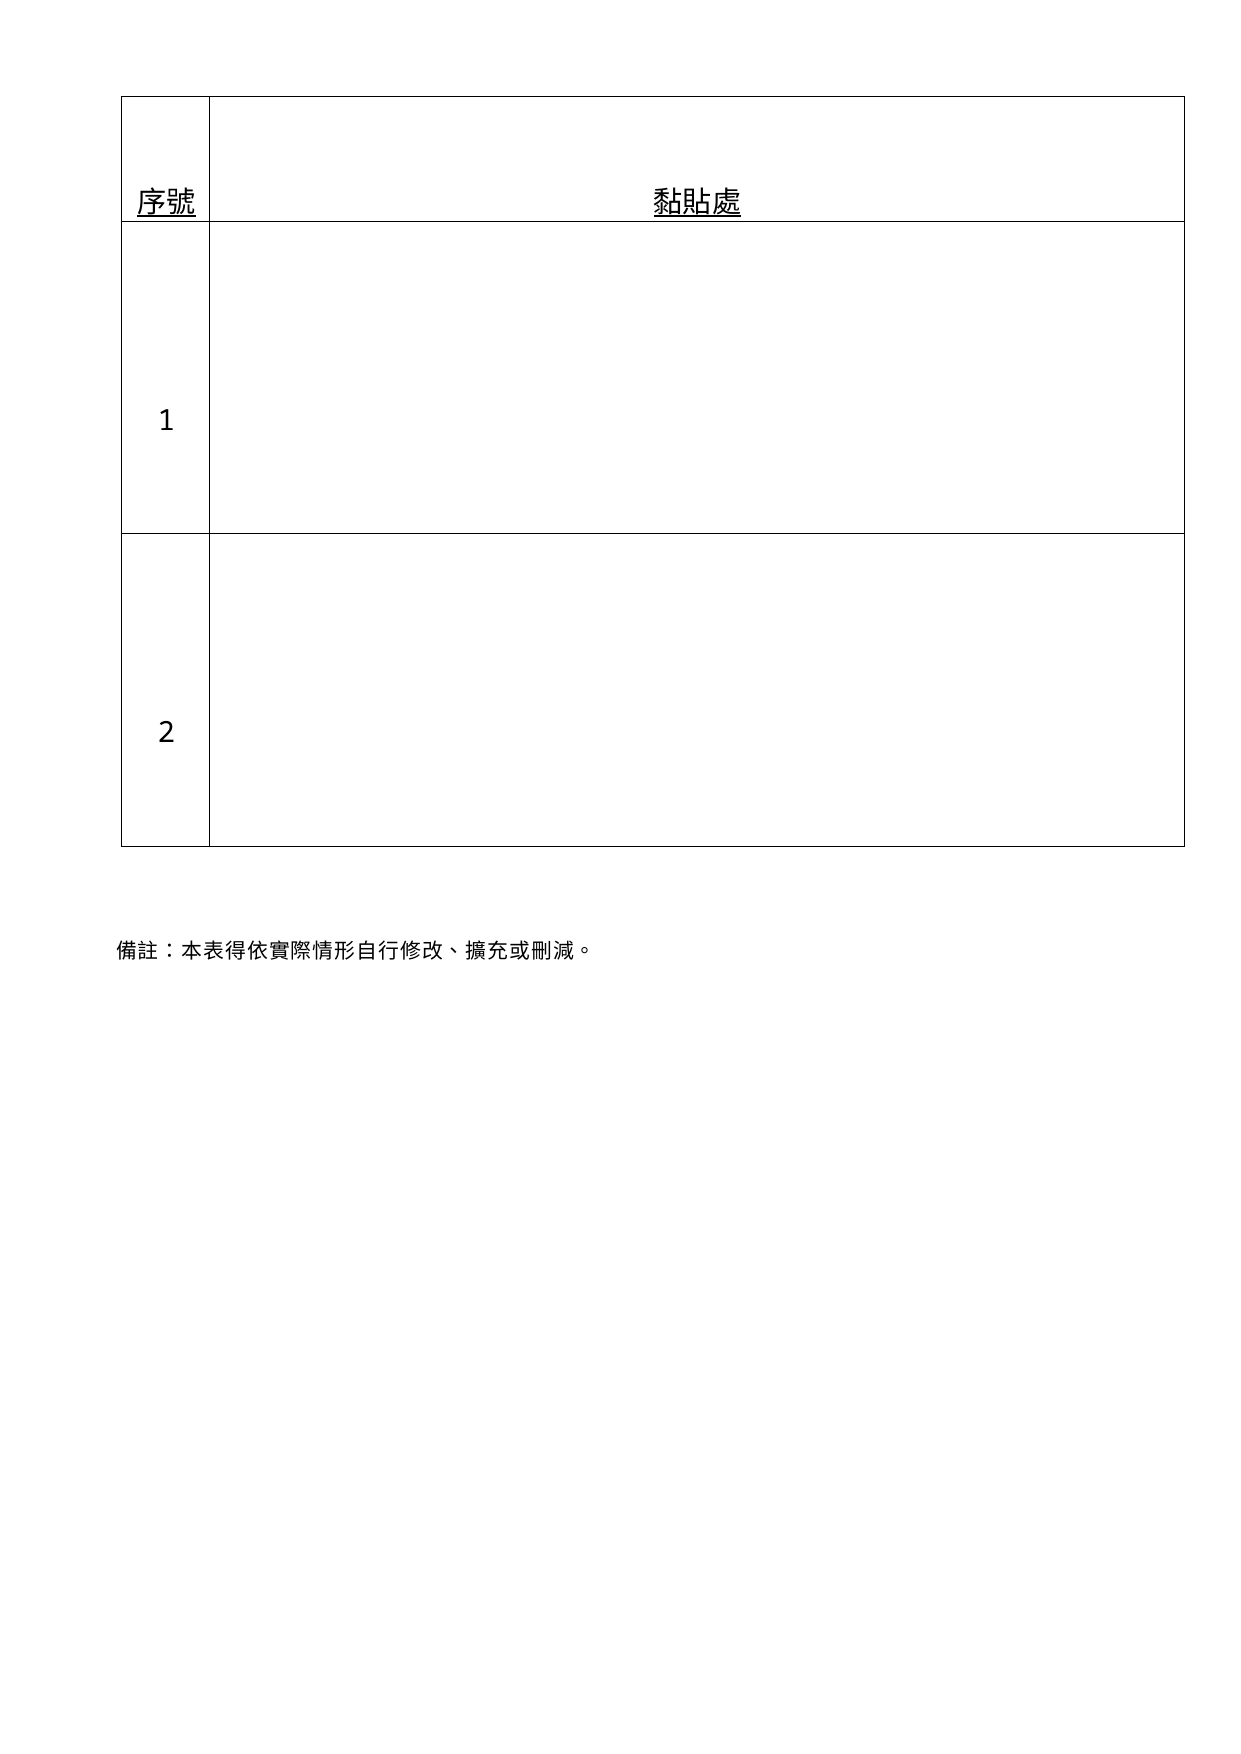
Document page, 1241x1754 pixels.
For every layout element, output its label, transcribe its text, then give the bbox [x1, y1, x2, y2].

text 備註：本表得依實際情形自行修改、擴充或刪減。 [116, 908, 1169, 971]
table_header 黏貼處 [210, 97, 1184, 221]
table_cell 1 [122, 222, 209, 533]
table_cell [210, 534, 1184, 846]
table_cell 2 [122, 534, 209, 846]
table_cell [210, 222, 1184, 533]
table_header 序號 [122, 97, 209, 221]
